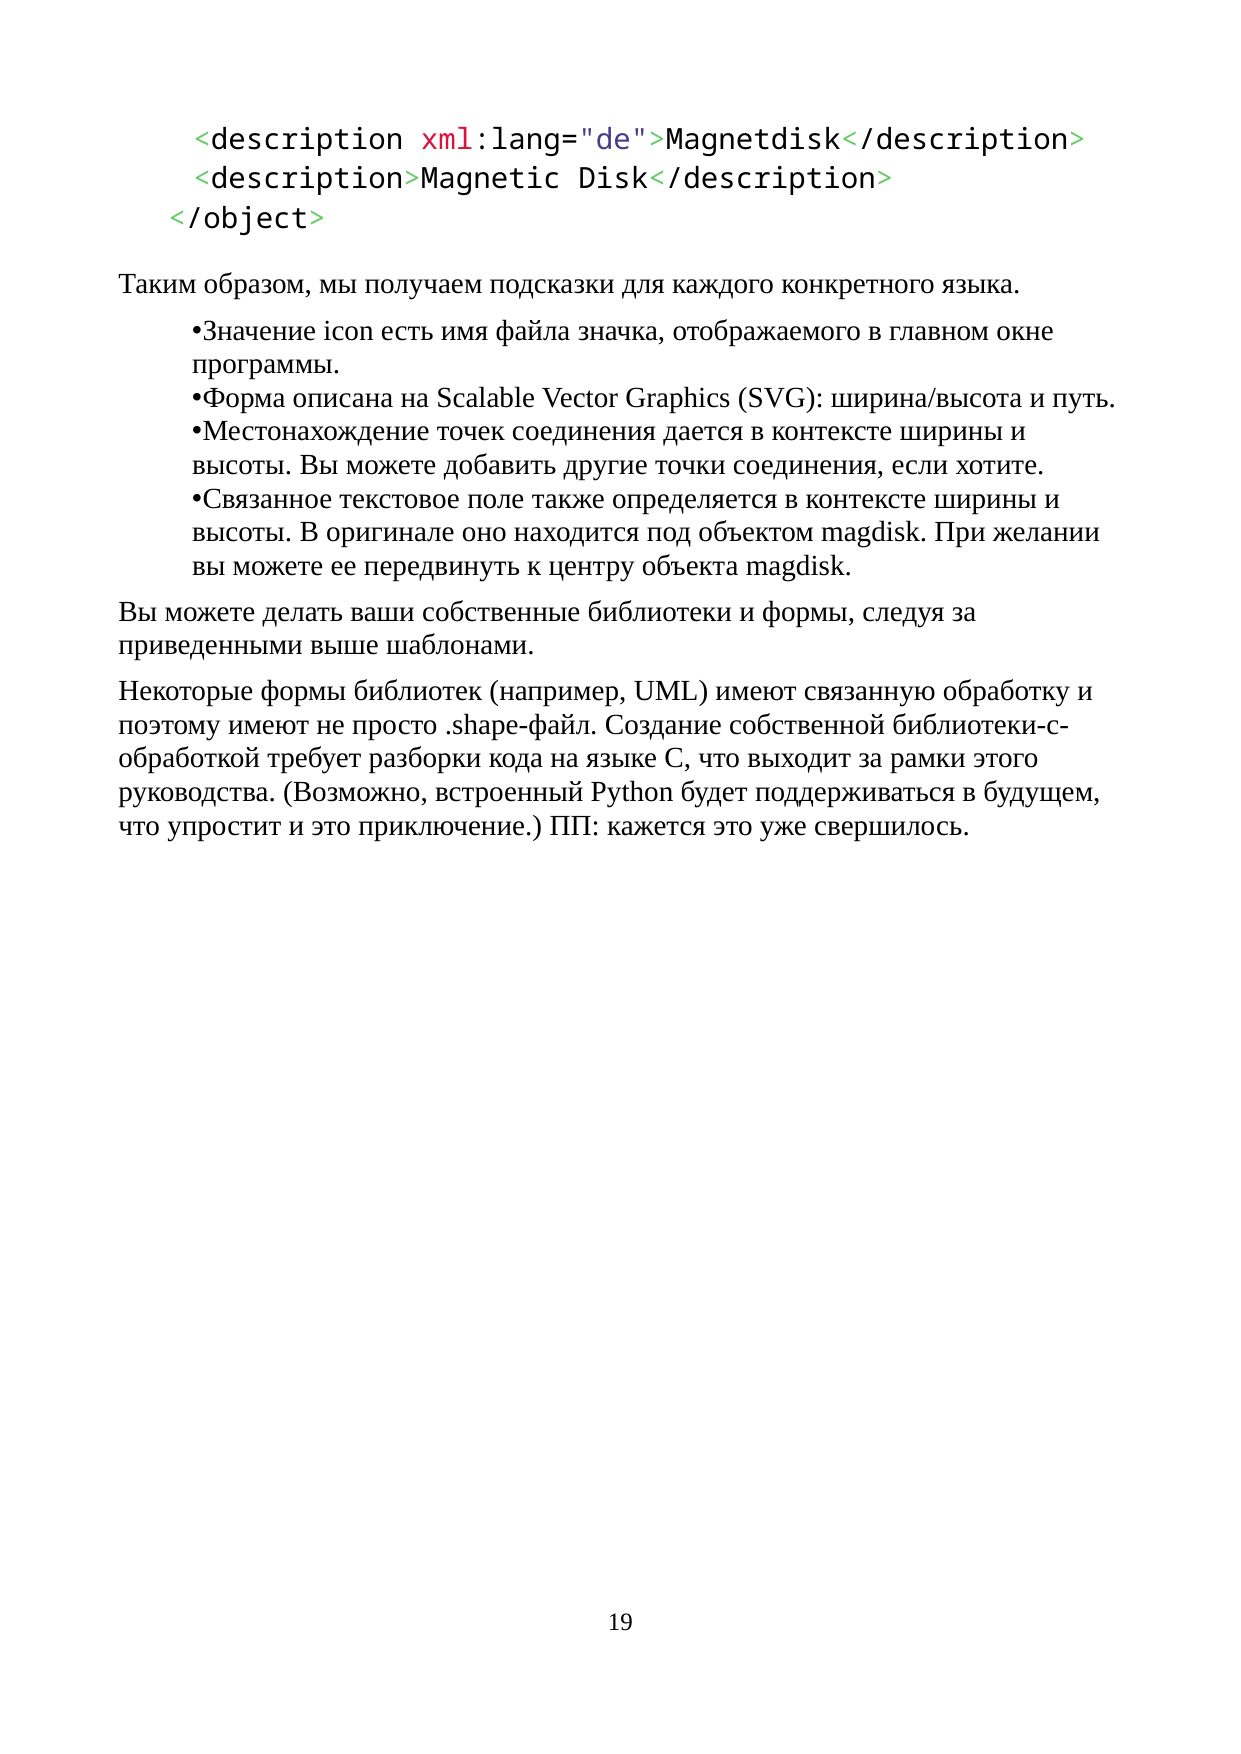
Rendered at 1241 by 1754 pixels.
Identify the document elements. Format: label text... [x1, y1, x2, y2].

list Связанное текстовое поле также определяется в контексте ширины и высоты. В оригинале оно находится под объектом magdisk. При желании вы можете ее передвинуть к центру объекта magdisk. [118, 481, 1122, 581]
text </object> [118, 197, 1122, 237]
text Некоторые формы библиотек (например, UML) имеют связанную обработку и поэтому имеют не просто .shape-файл. Создание собственной библиотеки-с-обработкой требует разборки кода на языке C, что выходит за рамки этого руководства. (Возможно, встроенный Python будет поддерживаться в будущем, что упростит и это приключение.) ПП: кажется это уже свершилось. [118, 673, 1122, 841]
text Таким образом, мы получаем подсказки для каждого конкретного языка. [118, 267, 1122, 300]
list Форма описана на Scalable Vector Graphics (SVG): ширина/высота и путь. [118, 380, 1122, 413]
list Значение icon есть имя файла значка, отображаемого в главном окне программы. [118, 313, 1122, 380]
text Вы можете делать ваши собственные библиотеки и формы, следуя за приведенными выше шаблонами. [118, 594, 1122, 661]
text <description xml:lang="de">Magnetdisk</description> [118, 118, 1122, 158]
list Местонахождение точек соединения дается в контексте ширины и высоты. Вы можете добавить другие точки соединения, если хотите. [118, 413, 1122, 481]
text <description>Magnetic Disk</description> [118, 158, 1122, 197]
